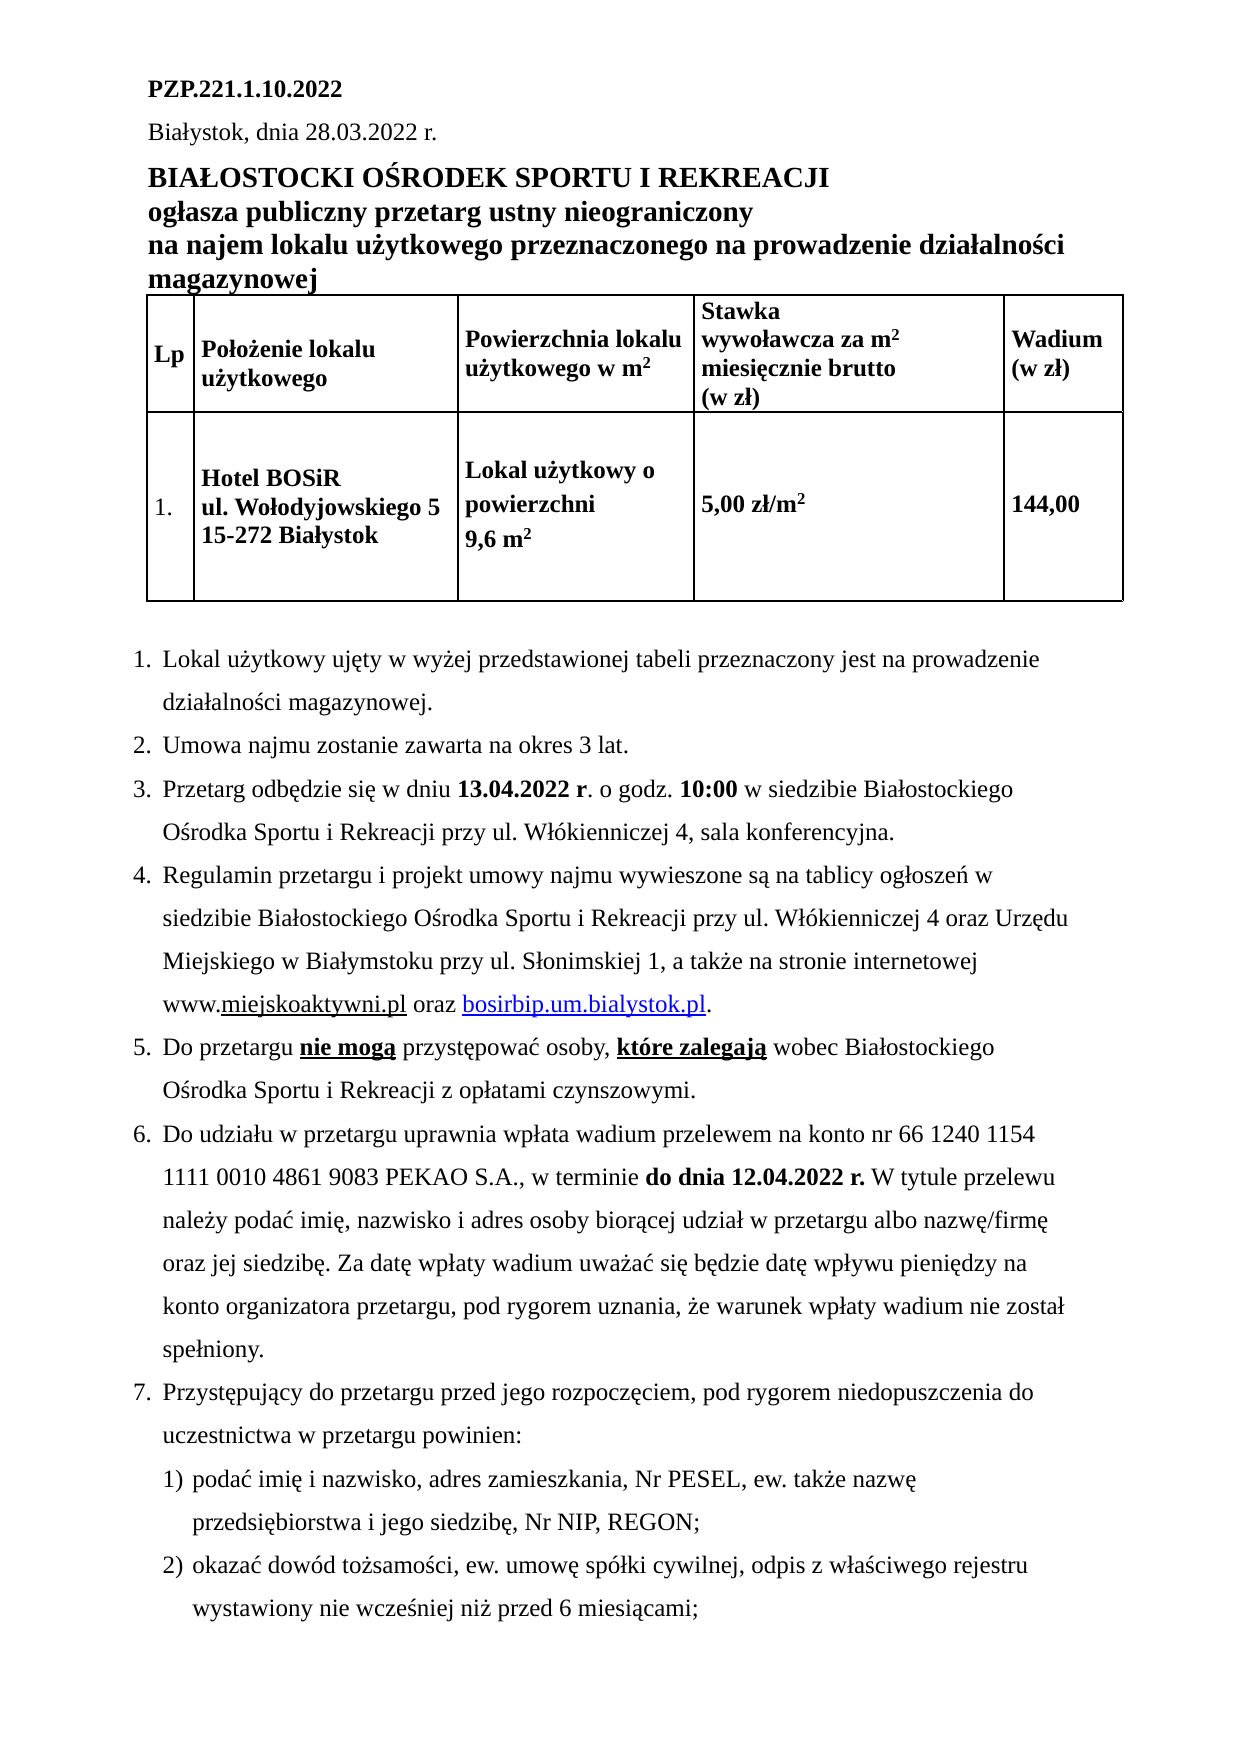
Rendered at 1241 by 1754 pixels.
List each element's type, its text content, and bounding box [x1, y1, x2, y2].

list Do przetargu nie mogą przystępować osoby, które zalegają wobec Białostockiego Ośrodka Sportu i Rekreacji z opłatami czynszowymi. [133, 1032, 1085, 1104]
table_header Stawka wywoławcza za m2 miesięcznie brutto (w zł) [695, 296, 1003, 411]
table_cell Lokal użytkowy o powierzchni 9,6 m2 [459, 413, 693, 599]
text PZP.221.1.10.2022 [148, 74, 1093, 103]
list Lokal użytkowy ujęty w wyżej przedstawionej tabeli przeznaczony jest na prowadzenie działalności magazynowej. [133, 644, 1085, 716]
table_cell 5,00 zł/m2 [695, 413, 1003, 599]
list okazać dowód tożsamości, ew. umowę spółki cywilnej, odpis z właściwego rejestru wystawiony nie wcześniej niż przed 6 miesiącami; [162, 1550, 1085, 1622]
text ogłasza publiczny przetarg ustny nieograniczony [148, 194, 1093, 227]
text Białystok, dnia 28.03.2022 r. [148, 117, 1093, 146]
table_header Położenie lokalu użytkowego [195, 296, 457, 411]
table_header Powierzchnia lokalu użytkowego w m2 [459, 296, 693, 411]
text BIAŁOSTOCKI OŚRODEK SPORTU I REKREACJI [148, 160, 1093, 194]
table_cell 144,00 [1005, 413, 1122, 599]
list Umowa najmu zostanie zawarta na okres 3 lat. [133, 731, 1085, 759]
list Do udziału w przetargu uprawnia wpłata wadium przelewem na konto nr 66 1240 1154 1111 0010 4861 9083 PEKAO S.A., w terminie do dnia 12.04.2022 r. W tytule przelewu należy podać imię, nazwisko i adres osoby biorącej udział w przetargu albo nazwę/firmę oraz jej siedzibę. Za datę wpłaty wadium uważać się będzie datę wpływu pieniędzy na konto organizatora przetargu, pod rygorem uznania, że warunek wpłaty wadium nie został spełniony. [133, 1119, 1085, 1363]
list Przystępujący do przetargu przed jego rozpoczęciem, pod rygorem niedopuszczenia do uczestnictwa w przetargu powinien: [133, 1377, 1085, 1449]
list podać imię i nazwisko, adres zamieszkania, Nr PESEL, ew. także nazwę przedsiębiorstwa i jego siedzibę, Nr NIP, REGON; [162, 1464, 1085, 1536]
table_cell Hotel BOSiR ul. Wołodyjowskiego 5 15-272 Białystok [195, 413, 457, 599]
subtitle na najem lokalu użytkowego przeznaczonego na prowadzenie działalności magazynowej [148, 227, 1093, 294]
list Przetarg odbędzie się w dniu 13.04.2022 r. o godz. 10:00 w siedzibie Białostockiego Ośrodka Sportu i Rekreacji przy ul. Włókienniczej 4, sala konferencyjna. [133, 774, 1085, 846]
table_cell 1. [148, 413, 193, 599]
list Regulamin przetargu i projekt umowy najmu wywieszone są na tablicy ogłoszeń w siedzibie Białostockiego Ośrodka Sportu i Rekreacji przy ul. Włókienniczej 4 oraz Urzędu Miejskiego w Białymstoku przy ul. Słonimskiej 1, a także na stronie internetowej www.miejskoaktywni.pl oraz bosirbip.um.bialystok.pl. [133, 860, 1085, 1018]
table_header Wadium (w zł) [1005, 296, 1122, 411]
table_header Lp [148, 296, 193, 411]
